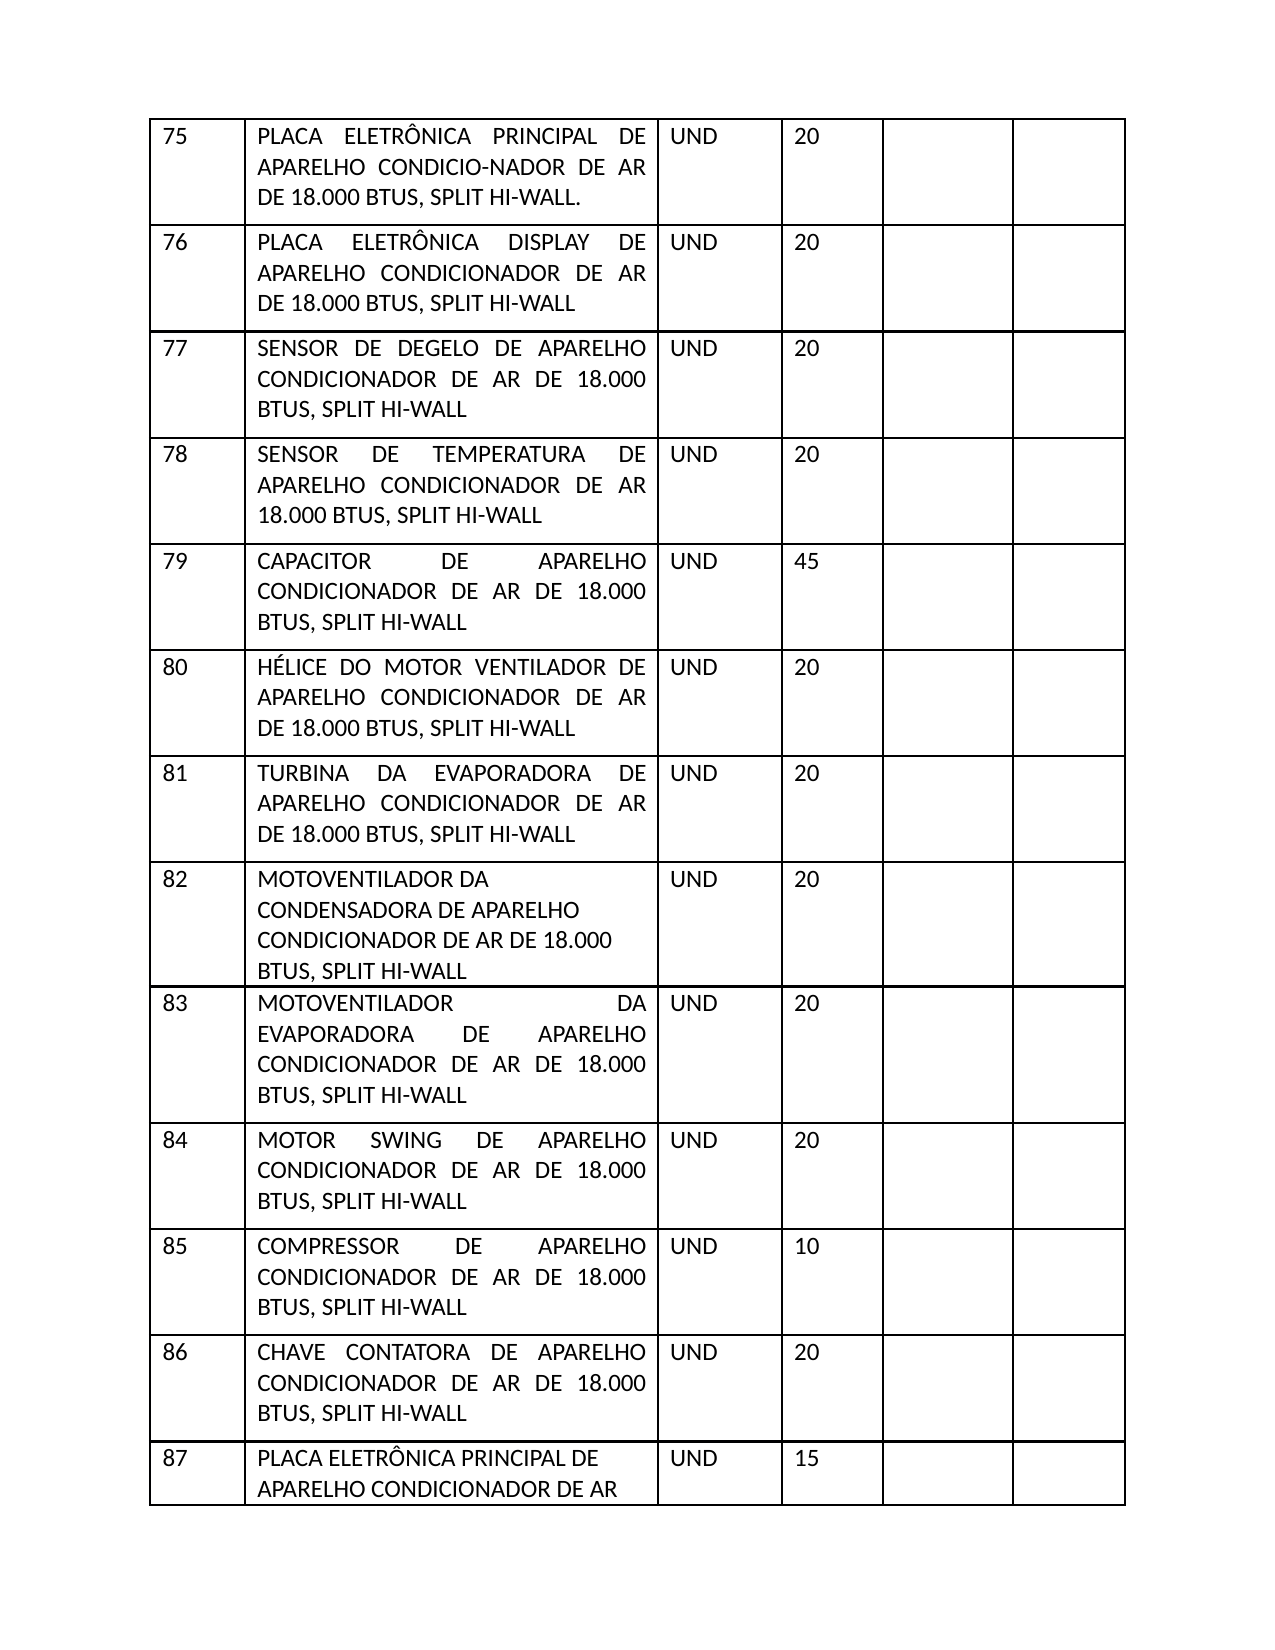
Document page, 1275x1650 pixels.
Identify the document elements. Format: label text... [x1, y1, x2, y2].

table_cell UND [659, 226, 781, 330]
table_cell 82 [151, 863, 244, 985]
table_cell [884, 988, 1012, 1122]
table_cell UND [659, 1124, 781, 1228]
table_cell [1014, 1124, 1124, 1228]
table_cell UND [659, 863, 781, 985]
table_cell [1014, 439, 1124, 543]
table_cell COMPRESSOR DE APARELHO CONDICIONADOR DE AR DE 18.000 BTUS, SPLIT HI-WALL [246, 1230, 657, 1334]
table_cell 15 [783, 1443, 882, 1503]
table_cell [884, 651, 1012, 755]
table_cell UND [659, 1230, 781, 1334]
table_cell 80 [151, 651, 244, 755]
table_cell 20 [783, 1124, 882, 1228]
table_cell MOTOR SWING DE APARELHO CONDICIONADOR DE AR DE 18.000 BTUS, SPLIT HI-WALL [246, 1124, 657, 1228]
table_cell 20 [783, 1336, 882, 1440]
table_cell 20 [783, 333, 882, 437]
table_cell CHAVE CONTATORA DE APARELHO CONDICIONADOR DE AR DE 18.000 BTUS, SPLIT HI-WALL [246, 1336, 657, 1440]
table_cell 79 [151, 545, 244, 649]
table_cell UND [659, 1443, 781, 1503]
table_cell UND [659, 1336, 781, 1440]
table_cell 75 [151, 120, 244, 224]
table_cell 10 [783, 1230, 882, 1334]
table_cell [884, 226, 1012, 330]
table_cell [1014, 863, 1124, 985]
table_cell 20 [783, 439, 882, 543]
table_cell 20 [783, 988, 882, 1122]
table_cell 85 [151, 1230, 244, 1334]
table_cell [884, 863, 1012, 985]
table_cell [1014, 120, 1124, 224]
table_cell 77 [151, 333, 244, 437]
table_cell [1014, 651, 1124, 755]
table_cell [1014, 545, 1124, 649]
table_cell [884, 333, 1012, 437]
table_cell [884, 1336, 1012, 1440]
table_cell 20 [783, 120, 882, 224]
table_cell [1014, 1336, 1124, 1440]
table_cell [1014, 1443, 1124, 1503]
table_cell [1014, 1230, 1124, 1334]
table_cell PLACA ELETRÔNICA DISPLAY DE APARELHO CONDICIONADOR DE AR DE 18.000 BTUS, SPLIT HI-WALL [246, 226, 657, 330]
table_cell 83 [151, 988, 244, 1122]
table_cell PLACA ELETRÔNICA PRINCIPAL DE APARELHO CONDICIONADOR DE AR [246, 1443, 657, 1503]
table_cell 86 [151, 1336, 244, 1440]
table_cell 20 [783, 863, 882, 985]
table_cell 87 [151, 1443, 244, 1503]
table_cell 81 [151, 757, 244, 861]
table_cell SENSOR DE DEGELO DE APARELHO CONDICIONADOR DE AR DE 18.000 BTUS, SPLIT HI-WALL [246, 333, 657, 437]
table_cell [884, 439, 1012, 543]
table_cell UND [659, 120, 781, 224]
table_cell [884, 545, 1012, 649]
table_cell UND [659, 545, 781, 649]
table_cell [884, 757, 1012, 861]
table_cell [1014, 757, 1124, 861]
table_cell 20 [783, 226, 882, 330]
table_cell [1014, 988, 1124, 1122]
table_cell TURBINA DA EVAPORADORA DE APARELHO CONDICIONADOR DE AR DE 18.000 BTUS, SPLIT HI-WALL [246, 757, 657, 861]
table_cell 20 [783, 757, 882, 861]
table_cell UND [659, 651, 781, 755]
table_cell UND [659, 333, 781, 437]
table_cell UND [659, 757, 781, 861]
table_cell [1014, 333, 1124, 437]
table_cell MOTOVENTILADOR DA CONDENSADORA DE APARELHO CONDICIONADOR DE AR DE 18.000 BTUS, SPLIT HI-WALL [246, 863, 657, 985]
table_cell [884, 1230, 1012, 1334]
table_cell HÉLICE DO MOTOR VENTILADOR DE APARELHO CONDICIONADOR DE AR DE 18.000 BTUS, SPLIT HI-WALL [246, 651, 657, 755]
table_cell [884, 120, 1012, 224]
table_cell 78 [151, 439, 244, 543]
table_cell 20 [783, 651, 882, 755]
table_cell 84 [151, 1124, 244, 1228]
table_cell UND [659, 439, 781, 543]
table_cell [884, 1443, 1012, 1503]
table_cell MOTOVENTILADOR DA EVAPORADORA DE APARELHO CONDICIONADOR DE AR DE 18.000 BTUS, SPLIT HI-WALL [246, 988, 657, 1122]
table_cell SENSOR DE TEMPERATURA DE APARELHO CONDICIONADOR DE AR 18.000 BTUS, SPLIT HI-WALL [246, 439, 657, 543]
table_cell [884, 1124, 1012, 1228]
table_cell PLACA ELETRÔNICA PRINCIPAL DE APARELHO CONDICIO-NADOR DE AR DE 18.000 BTUS, SPLIT HI-WALL. [246, 120, 657, 224]
table_cell 45 [783, 545, 882, 649]
table_cell 76 [151, 226, 244, 330]
table_cell CAPACITOR DE APARELHO CONDICIONADOR DE AR DE 18.000 BTUS, SPLIT HI-WALL [246, 545, 657, 649]
table_cell UND [659, 988, 781, 1122]
table_cell [1014, 226, 1124, 330]
